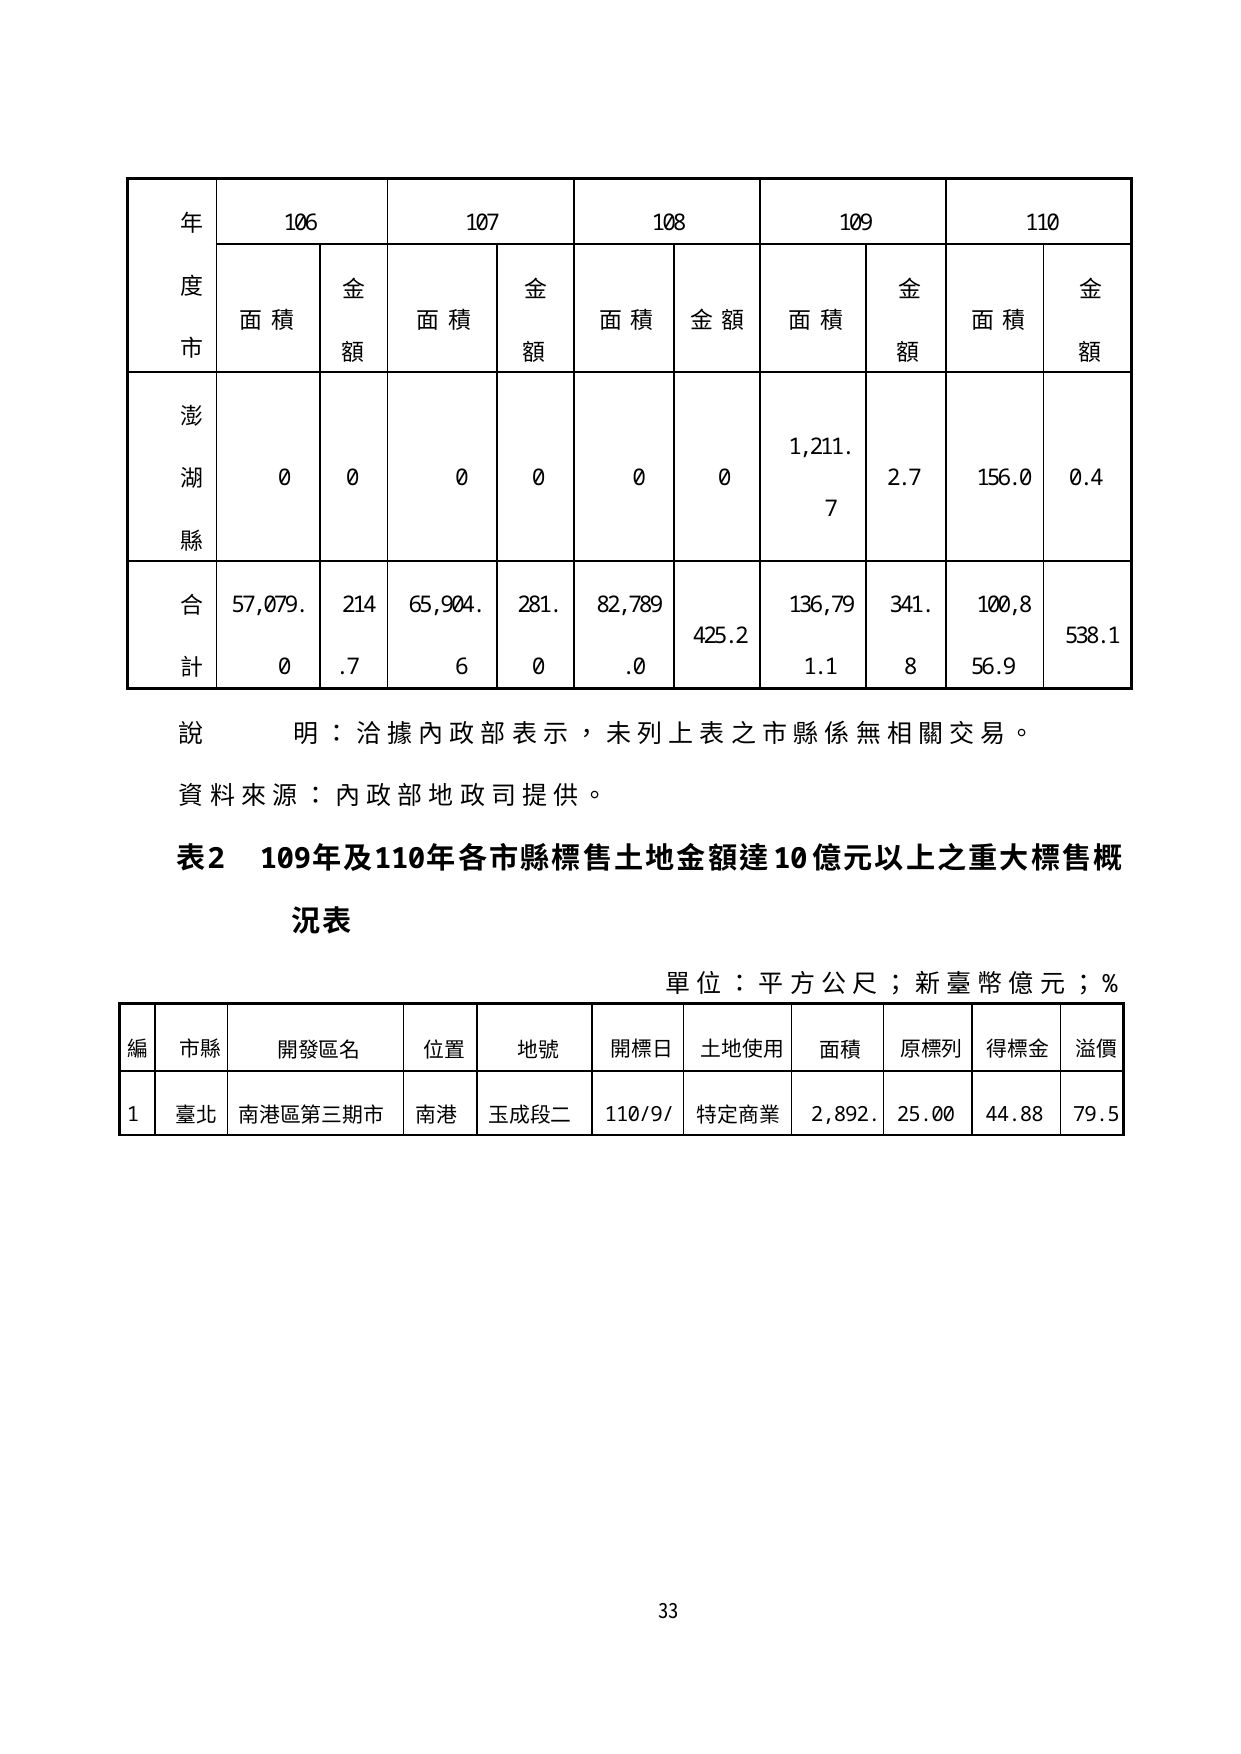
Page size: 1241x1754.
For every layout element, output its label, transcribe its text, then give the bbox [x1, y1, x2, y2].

table_cell 0.4 [1044, 373, 1130, 560]
table_cell 2,892.48 [792, 1072, 883, 1134]
table_cell 65,904.6 [388, 562, 496, 687]
table_header 110 [947, 180, 1130, 243]
table_cell 100,856.9 [947, 562, 1043, 687]
table_cell 玉成段二小段728地號 [478, 1072, 591, 1134]
table_cell 金額 [498, 245, 573, 371]
table_cell 82,789.0 [575, 562, 673, 687]
table_header 109 [761, 180, 945, 243]
table_header 開發區名 [228, 1005, 403, 1070]
table_cell 538.1 [1044, 562, 1130, 687]
table_header 得標金額 [973, 1005, 1060, 1070]
table_cell 面積 [388, 245, 496, 371]
table_header 107 [388, 180, 573, 243]
table_header 原標列 底價 [884, 1005, 971, 1070]
table_cell 合計 [129, 562, 216, 687]
table_header 面積 [792, 1005, 883, 1070]
table_cell 2.7 [867, 373, 945, 560]
table_header 106 [217, 180, 387, 243]
text 資料來源：內政部地政司提供。 [116, 752, 1061, 815]
table_header 108 [575, 180, 759, 243]
table_cell 面積 [217, 245, 319, 371]
table_header 市縣別 [156, 1005, 227, 1070]
table_header 土地使用 分區 [684, 1005, 791, 1070]
table_cell 金額 [1044, 245, 1130, 371]
table_cell 156.0 [947, 373, 1043, 560]
table_cell 0 [675, 373, 759, 560]
table_cell 79.5 [1061, 1072, 1122, 1134]
table_cell 341.8 [867, 562, 945, 687]
table_cell 南港區 [404, 1072, 476, 1134]
table_cell 1 [121, 1072, 154, 1134]
table_cell 澎湖縣 [129, 373, 216, 560]
table_cell 0 [217, 373, 319, 560]
table_cell 136,791.1 [761, 562, 865, 687]
table_header 位置 [404, 1005, 476, 1070]
table_cell 南港區第三期市地重劃區 [228, 1072, 403, 1134]
text 表2 109年及110年各市縣標售土地金額達10億元以上之重大標售概況表 [116, 815, 1135, 940]
table_header 開標日期 [593, 1005, 683, 1070]
table_header 溢價率 [1061, 1005, 1122, 1070]
table_cell 金額 [675, 245, 759, 371]
table_cell 0 [575, 373, 673, 560]
text 單位：平方公尺；新臺幣億元；% [102, 940, 1120, 1002]
table_cell 0 [321, 373, 387, 560]
table_header 年度 市縣 [129, 180, 216, 371]
table_cell 281.0 [498, 562, 573, 687]
table_cell 110/9/23 [593, 1072, 683, 1134]
table_cell 0 [388, 373, 496, 560]
table_cell 25.00 [884, 1072, 971, 1134]
table_cell 臺北市 [156, 1072, 227, 1134]
table_cell 特定商業區 (一) [684, 1072, 791, 1134]
table_cell 金額 [867, 245, 945, 371]
table_header 編號 [121, 1005, 154, 1070]
table_cell 425.2 [675, 562, 759, 687]
table_header 地號 [478, 1005, 591, 1070]
table_cell 214.7 [321, 562, 387, 687]
table_cell 金額 [321, 245, 387, 371]
table_cell 57,079.0 [217, 562, 319, 687]
table_cell 0 [498, 373, 573, 560]
table_cell 1,211.7 [761, 373, 865, 560]
text 說 明：洽據內政部表示，未列上表之市縣係無相關交易。 [116, 690, 1061, 752]
table_cell 面積 [947, 245, 1043, 371]
table_cell 面積 [575, 245, 673, 371]
table_cell 面積 [761, 245, 865, 371]
table_cell 44.88 [973, 1072, 1060, 1134]
